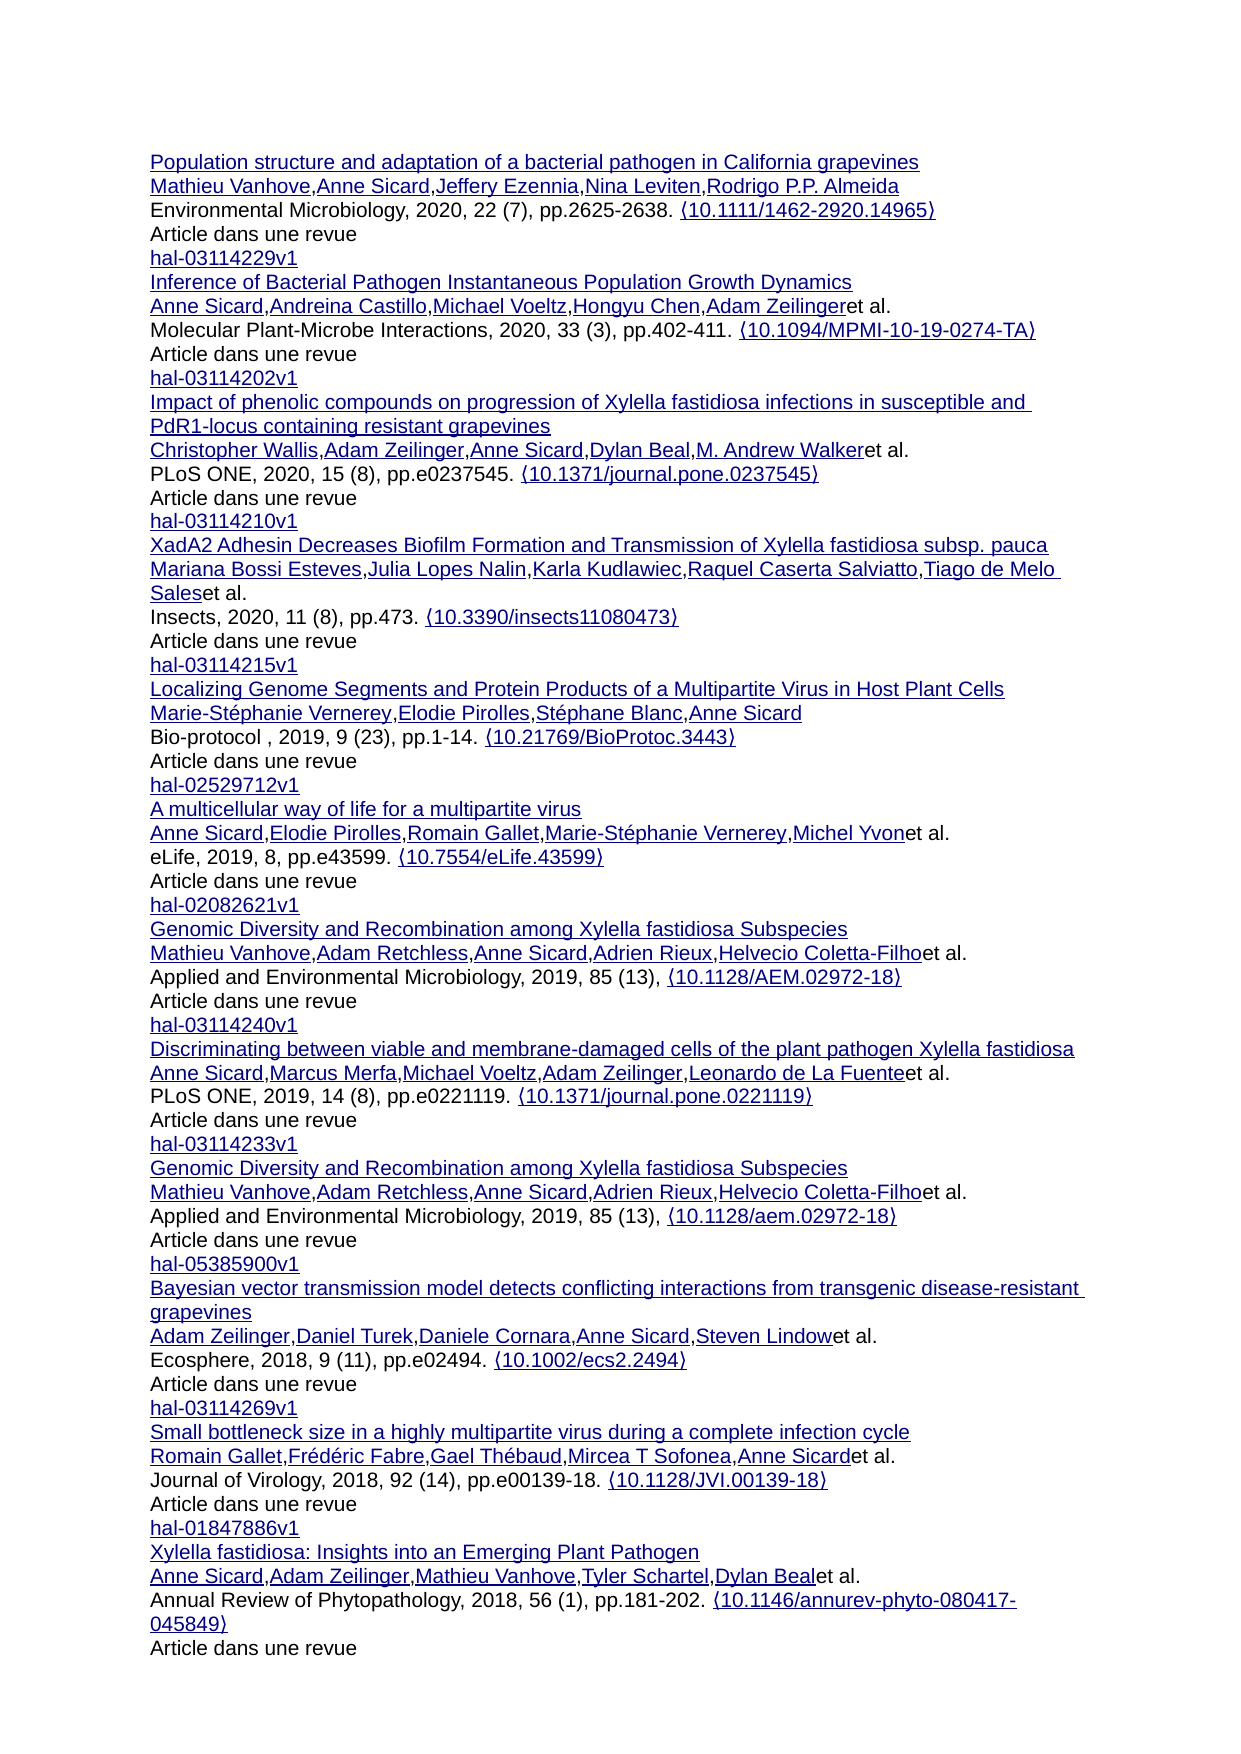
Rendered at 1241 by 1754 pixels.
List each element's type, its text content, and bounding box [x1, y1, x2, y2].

table_cell Inference of Bacterial Pathogen Instantaneous Population Growth Dynamics Anne Sicard,Andreina Castillo,Michael Voeltz,Hongyu Chen,Adam Zeilingeret al. Molecular Plant-Microbe Interactions, 2020, 33 (3), pp.402-411. ⟨10.1094/MPMI-10-19-0274-TA⟩ Article dans une revue hal-03114202v1 [150, 270, 1090, 389]
table_cell Small bottleneck size in a highly multipartite virus during a complete infection cycle Romain Gallet,Frédéric Fabre,Gael Thébaud,Mircea T Sofonea,Anne Sicardet al. Journal of Virology, 2018, 92 (14), pp.e00139-18. ⟨10.1128/JVI.00139-18⟩ Article dans une revue hal-01847886v1 [150, 1420, 1090, 1539]
table_cell Discriminating between viable and membrane-damaged cells of the plant pathogen Xylella fastidiosa Anne Sicard,Marcus Merfa,Michael Voeltz,Adam Zeilinger,Leonardo de La Fuenteet al. PLoS ONE, 2019, 14 (8), pp.e0221119. ⟨10.1371/journal.pone.0221119⟩ Article dans une revue hal-03114233v1 [150, 1036, 1090, 1156]
table_cell XadA2 Adhesin Decreases Biofilm Formation and Transmission of Xylella fastidiosa subsp. pauca Mariana Bossi Esteves,Julia Lopes Nalin,Karla Kudlawiec,Raquel Caserta Salviatto,Tiago de Melo Saleset al. Insects, 2020, 11 (8), pp.473. ⟨10.3390/insects11080473⟩ Article dans une revue hal-03114215v1 [150, 533, 1090, 677]
table_cell Bayesian vector transmission model detects conflicting interactions from transgenic disease‐resistant grapevines Adam Zeilinger,Daniel Turek,Daniele Cornara,Anne Sicard,Steven Lindowet al. Ecosphere, 2018, 9 (11), pp.e02494. ⟨10.1002/ecs2.2494⟩ Article dans une revue hal-03114269v1 [150, 1276, 1090, 1420]
table_cell Impact of phenolic compounds on progression of Xylella fastidiosa infections in susceptible and PdR1-locus containing resistant grapevines Christopher Wallis,Adam Zeilinger,Anne Sicard,Dylan Beal,M. Andrew Walkeret al. PLoS ONE, 2020, 15 (8), pp.e0237545. ⟨10.1371/journal.pone.0237545⟩ Article dans une revue hal-03114210v1 [150, 390, 1090, 533]
table_cell Population structure and adaptation of a bacterial pathogen in California grapevines Mathieu Vanhove,Anne Sicard,Jeffery Ezennia,Nina Leviten,Rodrigo P.P. Almeida Environmental Microbiology, 2020, 22 (7), pp.2625-2638. ⟨10.1111/1462-2920.14965⟩ Article dans une revue hal-03114229v1 [150, 150, 1090, 270]
table_cell Genomic Diversity and Recombination among Xylella fastidiosa Subspecies Mathieu Vanhove,Adam Retchless,Anne Sicard,Adrien Rieux,Helvecio Coletta-Filhoet al. Applied and Environmental Microbiology, 2019, 85 (13), ⟨10.1128/aem.02972-18⟩ Article dans une revue hal-05385900v1 [150, 1156, 1090, 1276]
table_cell A multicellular way of life for a multipartite virus Anne Sicard,Elodie Pirolles,Romain Gallet,Marie-Stéphanie Vernerey,Michel Yvonet al. eLife, 2019, 8, pp.e43599. ⟨10.7554/eLife.43599⟩ Article dans une revue hal-02082621v1 [150, 797, 1090, 917]
table_cell Genomic Diversity and Recombination among Xylella fastidiosa Subspecies Mathieu Vanhove,Adam Retchless,Anne Sicard,Adrien Rieux,Helvecio Coletta-Filhoet al. Applied and Environmental Microbiology, 2019, 85 (13), ⟨10.1128/AEM.02972-18⟩ Article dans une revue hal-03114240v1 [150, 917, 1090, 1036]
table_cell Localizing Genome Segments and Protein Products of a Multipartite Virus in Host Plant Cells Marie-Stéphanie Vernerey,Elodie Pirolles,Stéphane Blanc,Anne Sicard Bio-protocol , 2019, 9 (23), pp.1-14. ⟨10.21769/BioProtoc.3443⟩ Article dans une revue hal-02529712v1 [150, 677, 1090, 797]
table_cell Xylella fastidiosa: Insights into an Emerging Plant Pathogen Anne Sicard,Adam Zeilinger,Mathieu Vanhove,Tyler Schartel,Dylan Bealet al. Annual Review of Phytopathology, 2018, 56 (1), pp.181-202. ⟨10.1146/annurev-phyto-080417-045849⟩ Article dans une revue [150, 1540, 1090, 1659]
